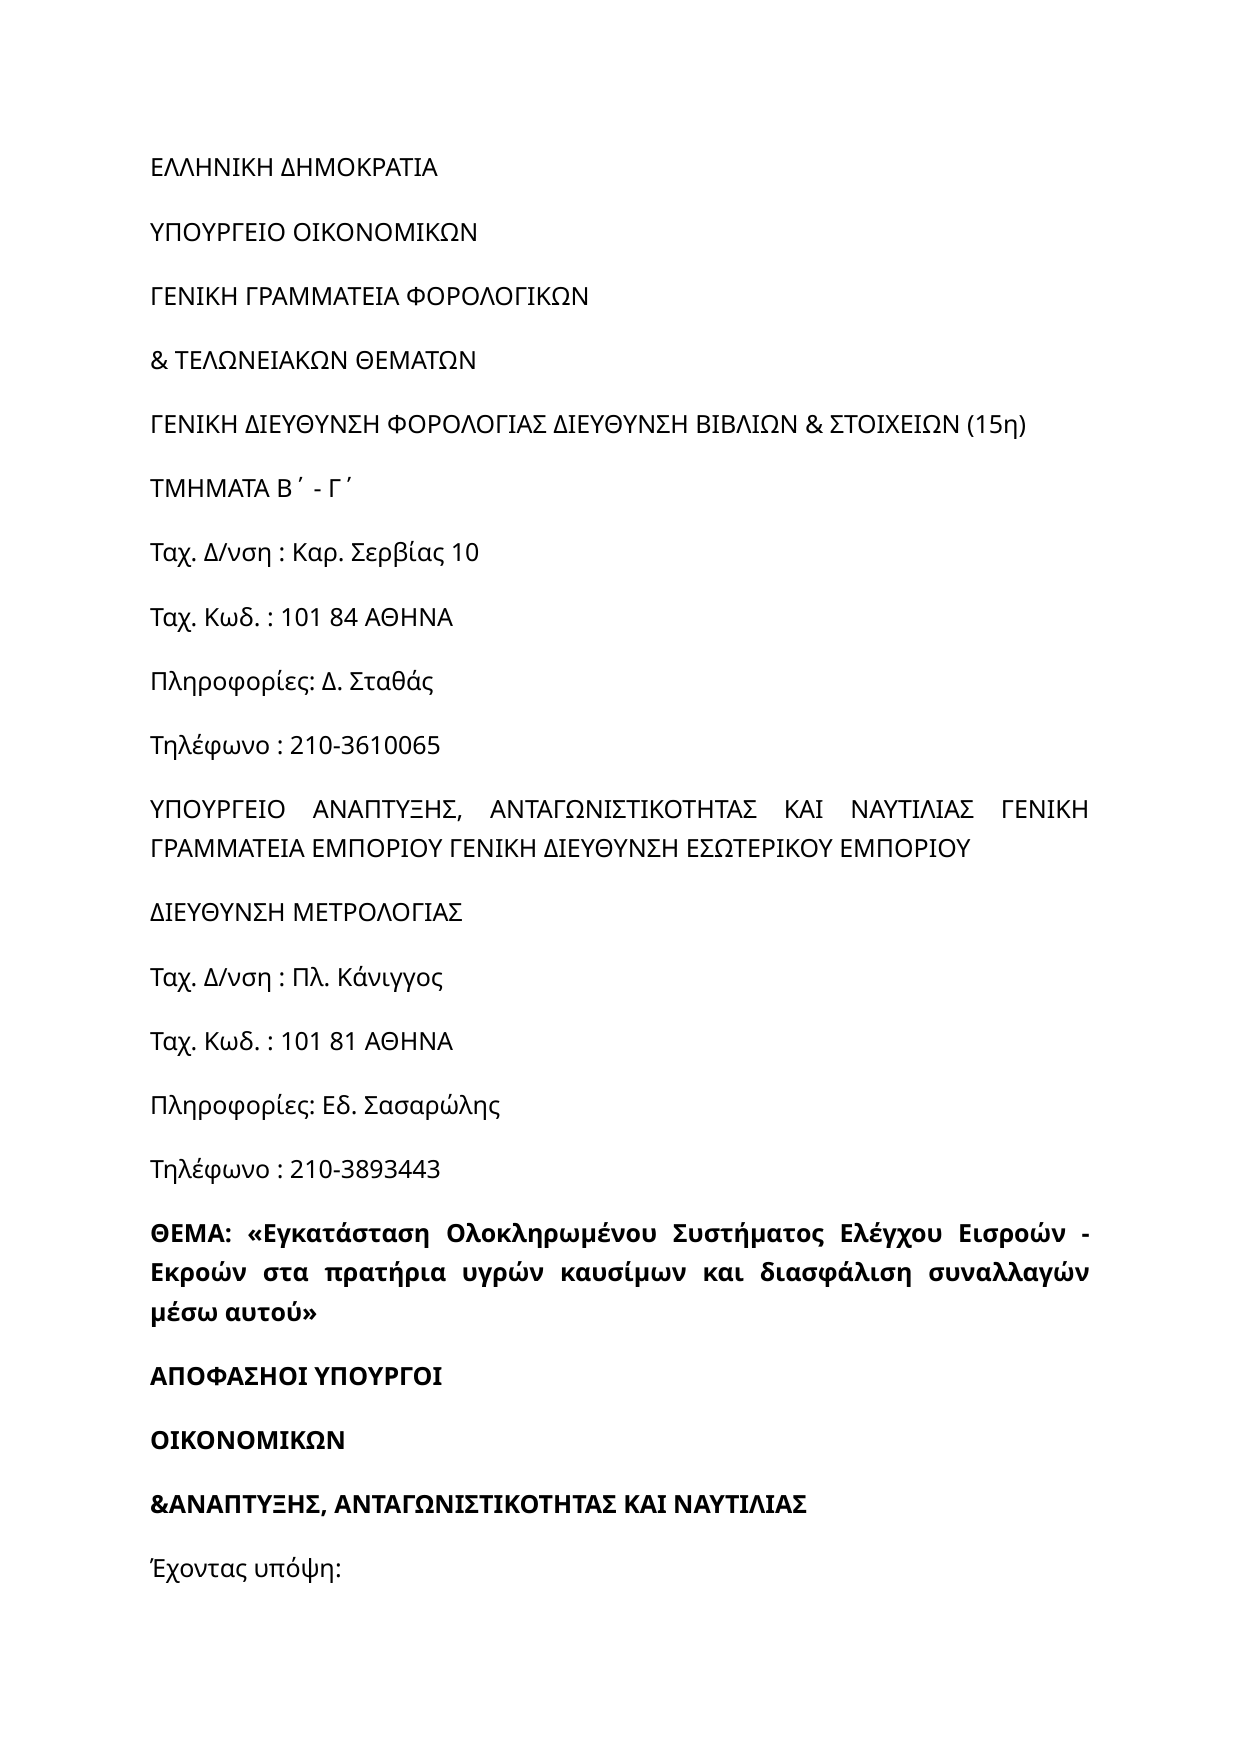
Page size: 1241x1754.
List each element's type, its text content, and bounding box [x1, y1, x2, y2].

text ΥΠΟΥΡΓΕΙΟ ΟΙΚΟΝΟΜΙΚΩΝ [150, 214, 1090, 248]
text Ταχ. Κωδ. : 101 81 ΑΘΗΝΑ [150, 1023, 1090, 1057]
text ΕΛΛΗΝΙΚΗ ΔΗΜΟΚΡΑΤΙΑ [150, 150, 1090, 184]
text Ταχ. Δ/νση : Πλ. Κάνιγγος [150, 959, 1090, 993]
text Πληροφορίες: Δ. Σταθάς [150, 663, 1090, 697]
text ΟΙΚΟΝΟΜΙΚΩΝ [150, 1422, 1090, 1457]
text Ταχ. Δ/νση : Καρ. Σερβίας 10 [150, 535, 1090, 569]
text & ΤΕΛΩΝΕΙΑΚΩΝ ΘΕΜΑΤΩΝ [150, 342, 1090, 377]
text Τηλέφωνο : 210-3893443 [150, 1152, 1090, 1186]
text &ΑΝΑΠΤΥΞΗΣ, ΑΝΤΑΓΩΝΙΣΤΙΚΟΤΗΤΑΣ ΚΑΙ ΝΑΥΤΙΛΙΑΣ [150, 1487, 1090, 1521]
text ΔΙΕΥΘΥΝΣΗ ΜΕΤΡΟΛΟΓΙΑΣ [150, 895, 1090, 929]
text Ταχ. Κωδ. : 101 84 ΑΘΗΝΑ [150, 599, 1090, 633]
text ΓΕΝΙΚΗ ΔΙΕΥΘΥΝΣΗ ΦΟΡΟΛΟΓΙΑΣ ΔΙΕΥΘΥΝΣΗ ΒΙΒΛΙΩΝ & ΣΤΟΙΧΕΙΩΝ (15η) [150, 407, 1090, 441]
text ΑΠΟΦΑΣΗΟΙ ΥΠΟΥΡΓΟΙ [150, 1358, 1090, 1392]
text Τηλέφωνο : 210-3610065 [150, 727, 1090, 762]
text Πληροφορίες: Εδ. Σασαρώλης [150, 1087, 1090, 1122]
text ΓΕΝΙΚΗ ΓΡΑΜΜΑΤΕΙΑ ΦΟΡΟΛΟΓΙΚΩΝ [150, 278, 1090, 312]
text ΘEMA: «Εγκατάσταση Ολοκληρωμένου Συστήματος Ελέγχου Εισροών - Εκροών στα πρατήρια υγρών καυσίμων και διασφάλιση συναλλαγών μέσω αυτού» [150, 1216, 1090, 1328]
text ΤΜΗΜΑΤΑ Β΄ - Γ΄ [150, 471, 1090, 505]
text ΥΠΟΥΡΓΕΙΟ ΑΝΑΠΤΥΞΗΣ, ΑΝΤΑΓΩΝΙΣΤΙΚΟΤΗΤΑΣ ΚΑΙ ΝΑΥΤΙΛΙΑΣ ΓΕΝΙΚΗ ΓΡΑΜΜΑΤΕΙΑ ΕΜΠΟΡΙΟΥ ΓΕΝΙΚΗ ΔΙΕΥΘΥΝΣΗ ΕΣΩΤΕΡΙΚΟΥ ΕΜΠΟΡΙΟΥ [150, 792, 1090, 865]
text Έχοντας υπόψη: [150, 1551, 1090, 1585]
